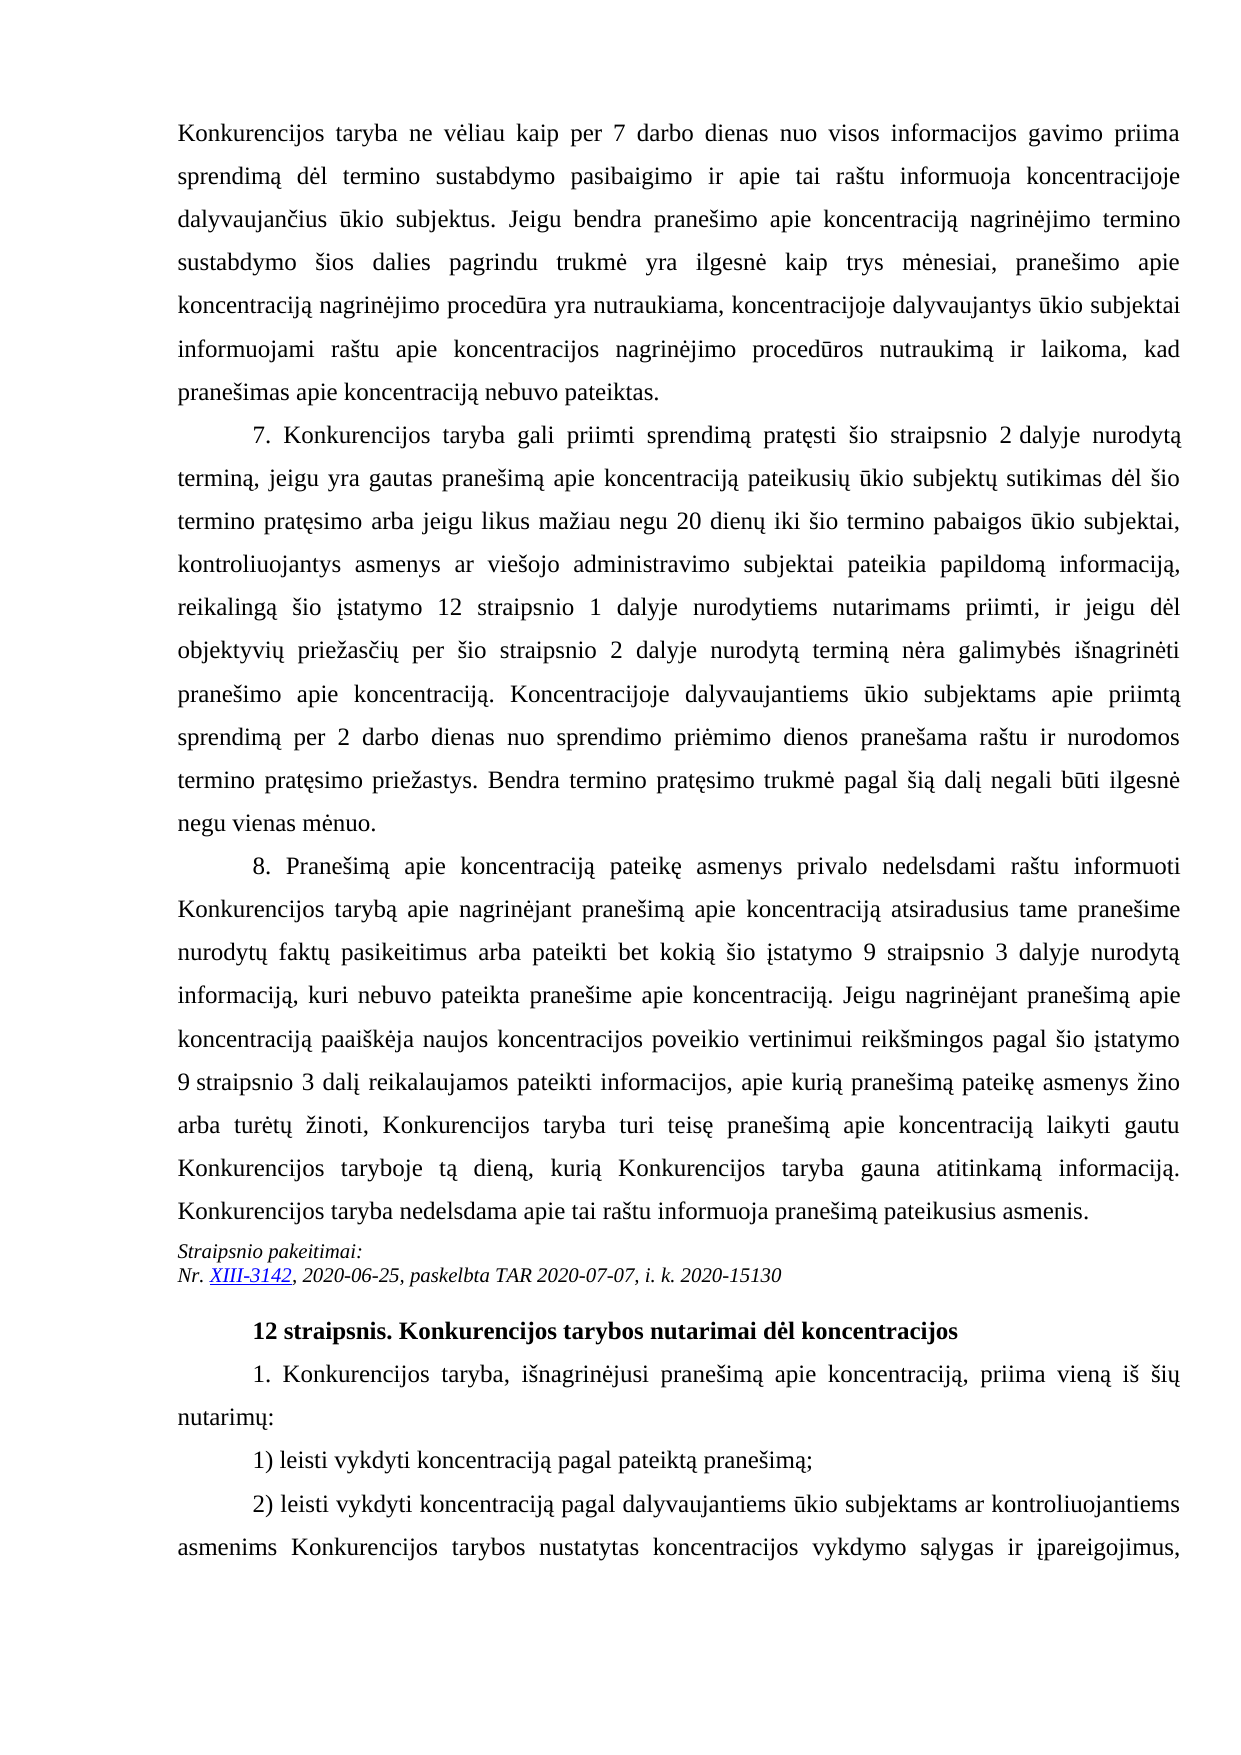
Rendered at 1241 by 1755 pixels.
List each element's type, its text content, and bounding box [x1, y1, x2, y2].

text 7. Konkurencijos taryba gali priimti sprendimą pratęsti šio straipsnio 2 dalyje nurodytą terminą, jeigu yra gautas pranešimą apie koncentraciją pateikusių ūkio subjektų sutikimas dėl šio termino pratęsimo arba jeigu likus mažiau negu 20 dienų iki šio termino pabaigos ūkio subjektai, kontroliuojantys asmenys ar viešojo administravimo subjektai pateikia papildomą informaciją, reikalingą šio įstatymo 12 straipsnio 1 dalyje nurodytiems nutarimams priimti, ir jeigu dėl objektyvių priežasčių per šio straipsnio 2 dalyje nurodytą terminą nėra galimybės išnagrinėti pranešimo apie koncentraciją. Koncentracijoje dalyvaujantiems ūkio subjektams apie priimtą sprendimą per 2 darbo dienas nuo sprendimo priėmimo dienos pranešama raštu ir nurodomos termino pratęsimo priežastys. Bendra termino pratęsimo trukmė pagal šią dalį negali būti ilgesnė negu vienas mėnuo. [177, 420, 1181, 837]
text Straipsnio pakeitimai: [177, 1239, 1181, 1263]
text Nr. XIII-3142, 2020-06-25, paskelbta TAR 2020-07-07, i. k. 2020-15130 [177, 1263, 1181, 1287]
text 2) leisti vykdyti koncentraciją pagal dalyvaujantiems ūkio subjektams ar kontroliuojantiems asmenims Konkurencijos tarybos nustatytas koncentracijos vykdymo sąlygas ir įpareigojimus, [177, 1489, 1181, 1561]
text 1) leisti vykdyti koncentraciją pagal pateiktą pranešimą; [177, 1446, 1181, 1474]
text 1. Konkurencijos taryba, išnagrinėjusi pranešimą apie koncentraciją, priima vieną iš šių nutarimų: [177, 1359, 1181, 1431]
text 12 straipsnis. Konkurencijos tarybos nutarimai dėl koncentracijos [177, 1316, 1181, 1345]
text Konkurencijos taryba ne vėliau kaip per 7 darbo dienas nuo visos informacijos gavimo priima sprendimą dėl termino sustabdymo pasibaigimo ir apie tai raštu informuoja koncentracijoje dalyvaujančius ūkio subjektus. Jeigu bendra pranešimo apie koncentraciją nagrinėjimo termino sustabdymo šios dalies pagrindu trukmė yra ilgesnė kaip trys mėnesiai, pranešimo apie koncentraciją nagrinėjimo procedūra yra nutraukiama, koncentracijoje dalyvaujantys ūkio subjektai informuojami raštu apie koncentracijos nagrinėjimo procedūros nutraukimą ir laikoma, kad pranešimas apie koncentraciją nebuvo pateiktas. [177, 118, 1181, 406]
text 8. Pranešimą apie koncentraciją pateikę asmenys privalo nedelsdami raštu informuoti Konkurencijos tarybą apie nagrinėjant pranešimą apie koncentraciją atsiradusius tame pranešime nurodytų faktų pasikeitimus arba pateikti bet kokią šio įstatymo 9 straipsnio 3 dalyje nurodytą informaciją, kuri nebuvo pateikta pranešime apie koncentraciją. Jeigu nagrinėjant pranešimą apie koncentraciją paaiškėja naujos koncentracijos poveikio vertinimui reikšmingos pagal šio įstatymo 9 straipsnio 3 dalį reikalaujamos pateikti informacijos, apie kurią pranešimą pateikę asmenys žino arba turėtų žinoti, Konkurencijos taryba turi teisę pranešimą apie koncentraciją laikyti gautu Konkurencijos taryboje tą dieną, kurią Konkurencijos taryba gauna atitinkamą informaciją. Konkurencijos taryba nedelsdama apie tai raštu informuoja pranešimą pateikusius asmenis. [177, 851, 1181, 1225]
